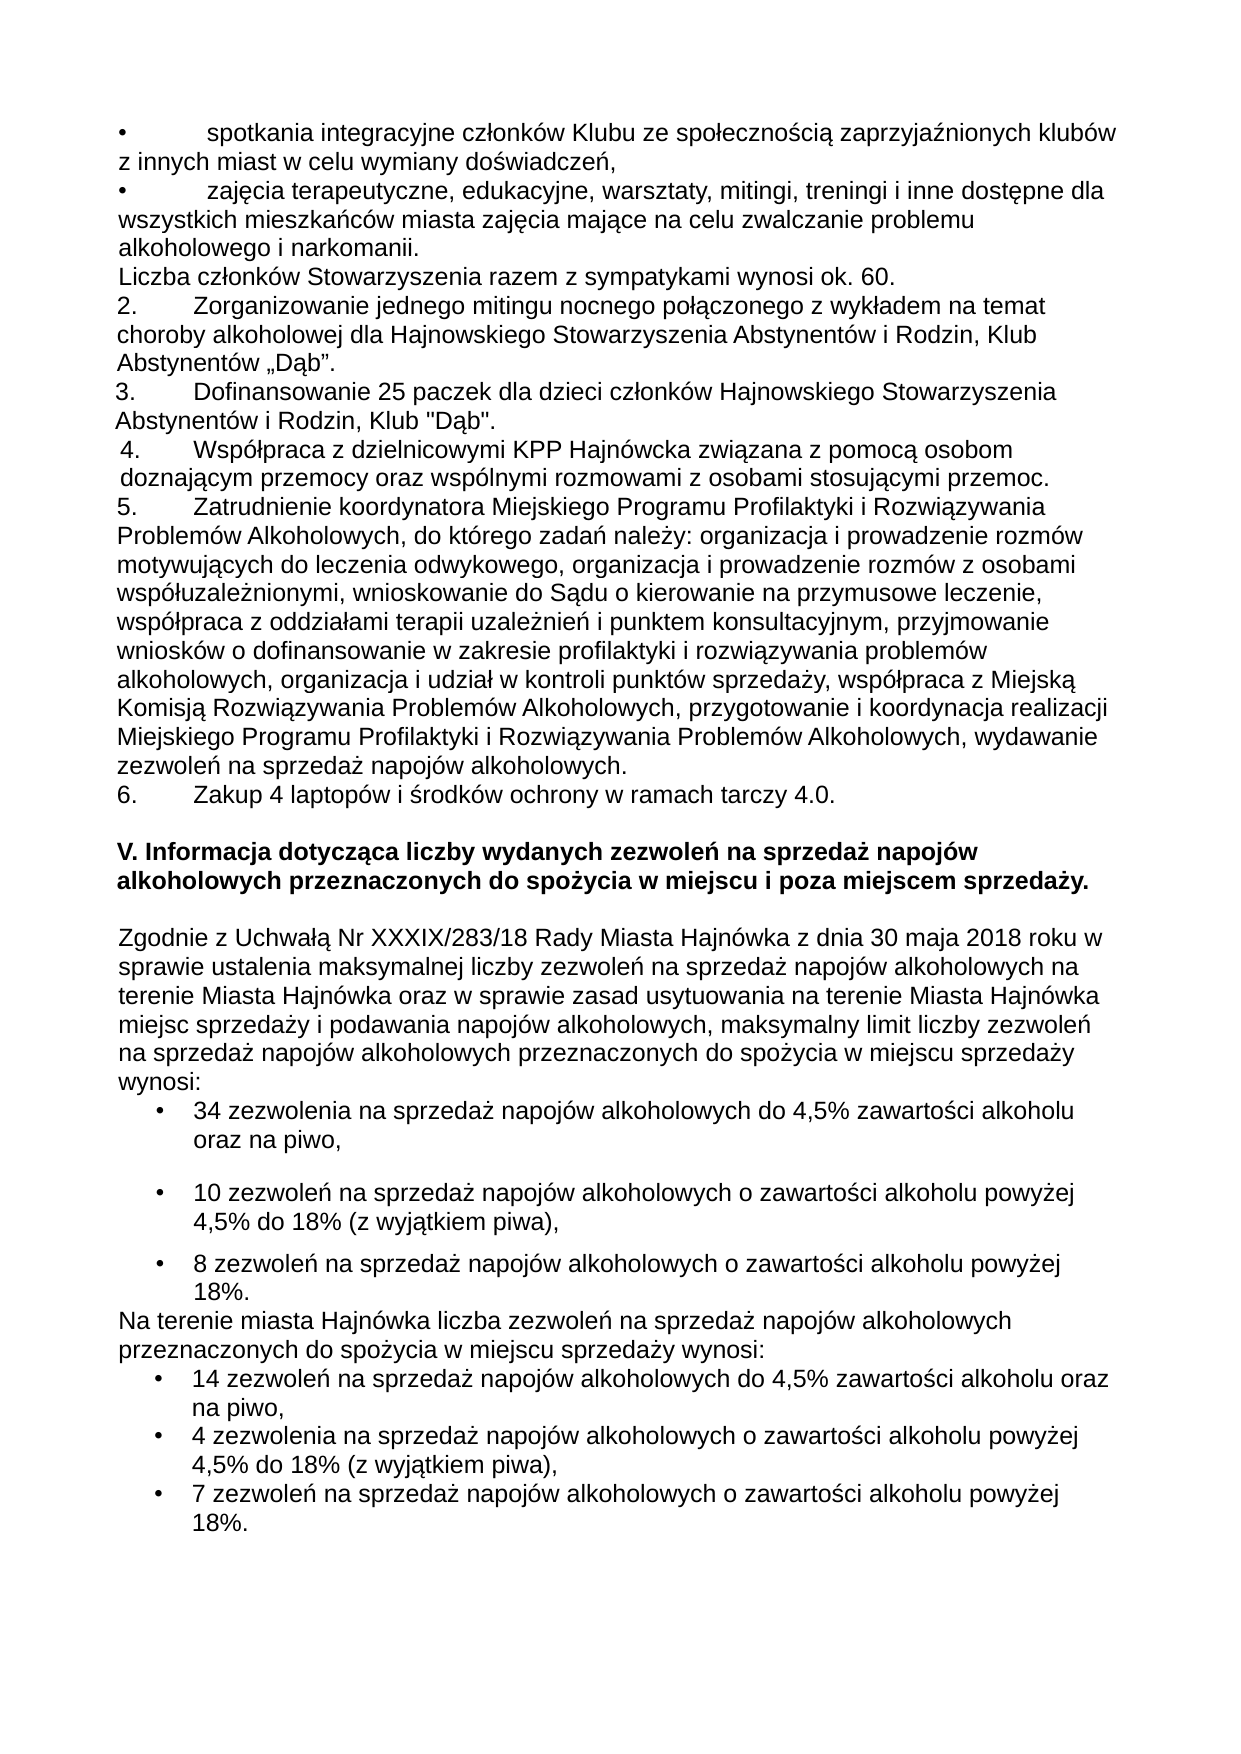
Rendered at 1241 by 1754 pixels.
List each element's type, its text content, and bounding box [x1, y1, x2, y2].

subtitle 10 zezwoleń na sprzedaż napojów alkoholowych o zawartości alkoholu powyżej 4,5% do 18% (z wyjątkiem piwa), [156, 1178, 1122, 1236]
text Zgodnie z Uchwałą Nr XXXIX/283/18 Rady Miasta Hajnówka z dnia 30 maja 2018 roku w sprawie ustalenia maksymalnej liczby zezwoleń na sprzedaż napojów alkoholowych na terenie Miasta Hajnówka oraz w sprawie zasad usytuowania na terenie Miasta Hajnówka miejsc sprzedaży i podawania napojów alkoholowych, maksymalny limit liczby zezwoleń na sprzedaż napojów alkoholowych przeznaczonych do spożycia w miejscu sprzedaży wynosi: [118, 923, 1122, 1096]
list Zakup 4 laptopów i środków ochrony w ramach tarczy 4.0. [117, 779, 1122, 808]
list 14 zezwoleń na sprzedaż napojów alkoholowych do 4,5% zawartości alkoholu oraz na piwo, [154, 1364, 1122, 1421]
list Zorganizowanie jednego mitingu nocnego połączonego z wykładem na temat choroby alkoholowej dla Hajnowskiego Stowarzyszenia Abstynentów i Rodzin, Klub Abstynentów „Dąb”. [117, 291, 1122, 377]
list 34 zezwolenia na sprzedaż napojów alkoholowych do 4,5% zawartości alkoholu oraz na piwo, [156, 1096, 1122, 1153]
list Zatrudnienie koordynatora Miejskiego Programu Profilaktyki i Rozwiązywania Problemów Alkoholowych, do którego zadań należy: organizacja i prowadzenie rozmów motywujących do leczenia odwykowego, organizacja i prowadzenie rozmów z osobami współuzależnionymi, wnioskowanie do Sądu o kierowanie na przymusowe leczenie, współpraca z oddziałami terapii uzależnień i punktem konsultacyjnym, przyjmowanie wniosków o dofinansowanie w zakresie profilaktyki i rozwiązywania problemów alkoholowych, organizacja i udział w kontroli punktów sprzedaży, współpraca z Miejską Komisją Rozwiązywania Problemów Alkoholowych, przygotowanie i koordynacja realizacji Miejskiego Programu Profilaktyki i Rozwiązywania Problemów Alkoholowych, wydawanie zezwoleń na sprzedaż napojów alkoholowych. [117, 492, 1122, 779]
list Dofinansowanie 25 paczek dla dzieci członków Hajnowskiego Stowarzyszenia Abstynentów i Rodzin, Klub "Dąb". [115, 377, 1122, 434]
list 4 zezwolenia na sprzedaż napojów alkoholowych o zawartości alkoholu powyżej 4,5% do 18% (z wyjątkiem piwa), [154, 1421, 1122, 1479]
list spotkania integracyjne członków Klubu ze społecznością zaprzyjaźnionych klubów z innych miast w celu wymiany doświadczeń, [118, 118, 1122, 176]
list 8 zezwoleń na sprzedaż napojów alkoholowych o zawartości alkoholu powyżej 18%. [156, 1248, 1122, 1306]
list Współpraca z dzielnicowymi KPP Hajnówcka związana z pomocą osobom doznającym przemocy oraz wspólnymi rozmowami z osobami stosującymi przemoc. [120, 434, 1122, 492]
text Liczba członków Stowarzyszenia razem z sympatykami wynosi ok. 60. [118, 262, 1122, 291]
list 7 zezwoleń na sprzedaż napojów alkoholowych o zawartości alkoholu powyżej 18%. [154, 1479, 1122, 1536]
list Na terenie miasta Hajnówka liczba zezwoleń na sprzedaż napojów alkoholowych przeznaczonych do spożycia w miejscu sprzedaży wynosi: [118, 1306, 1122, 1364]
text V. Informacja dotycząca liczby wydanych zezwoleń na sprzedaż napojów alkoholowych przeznaczonych do spożycia w miejscu i poza miejscem sprzedaży. [117, 837, 1122, 894]
list zajęcia terapeutyczne, edukacyjne, warsztaty, mitingi, treningi i inne dostępne dla wszystkich mieszkańców miasta zajęcia mające na celu zwalczanie problemu alkoholowego i narkomanii. [118, 176, 1122, 262]
